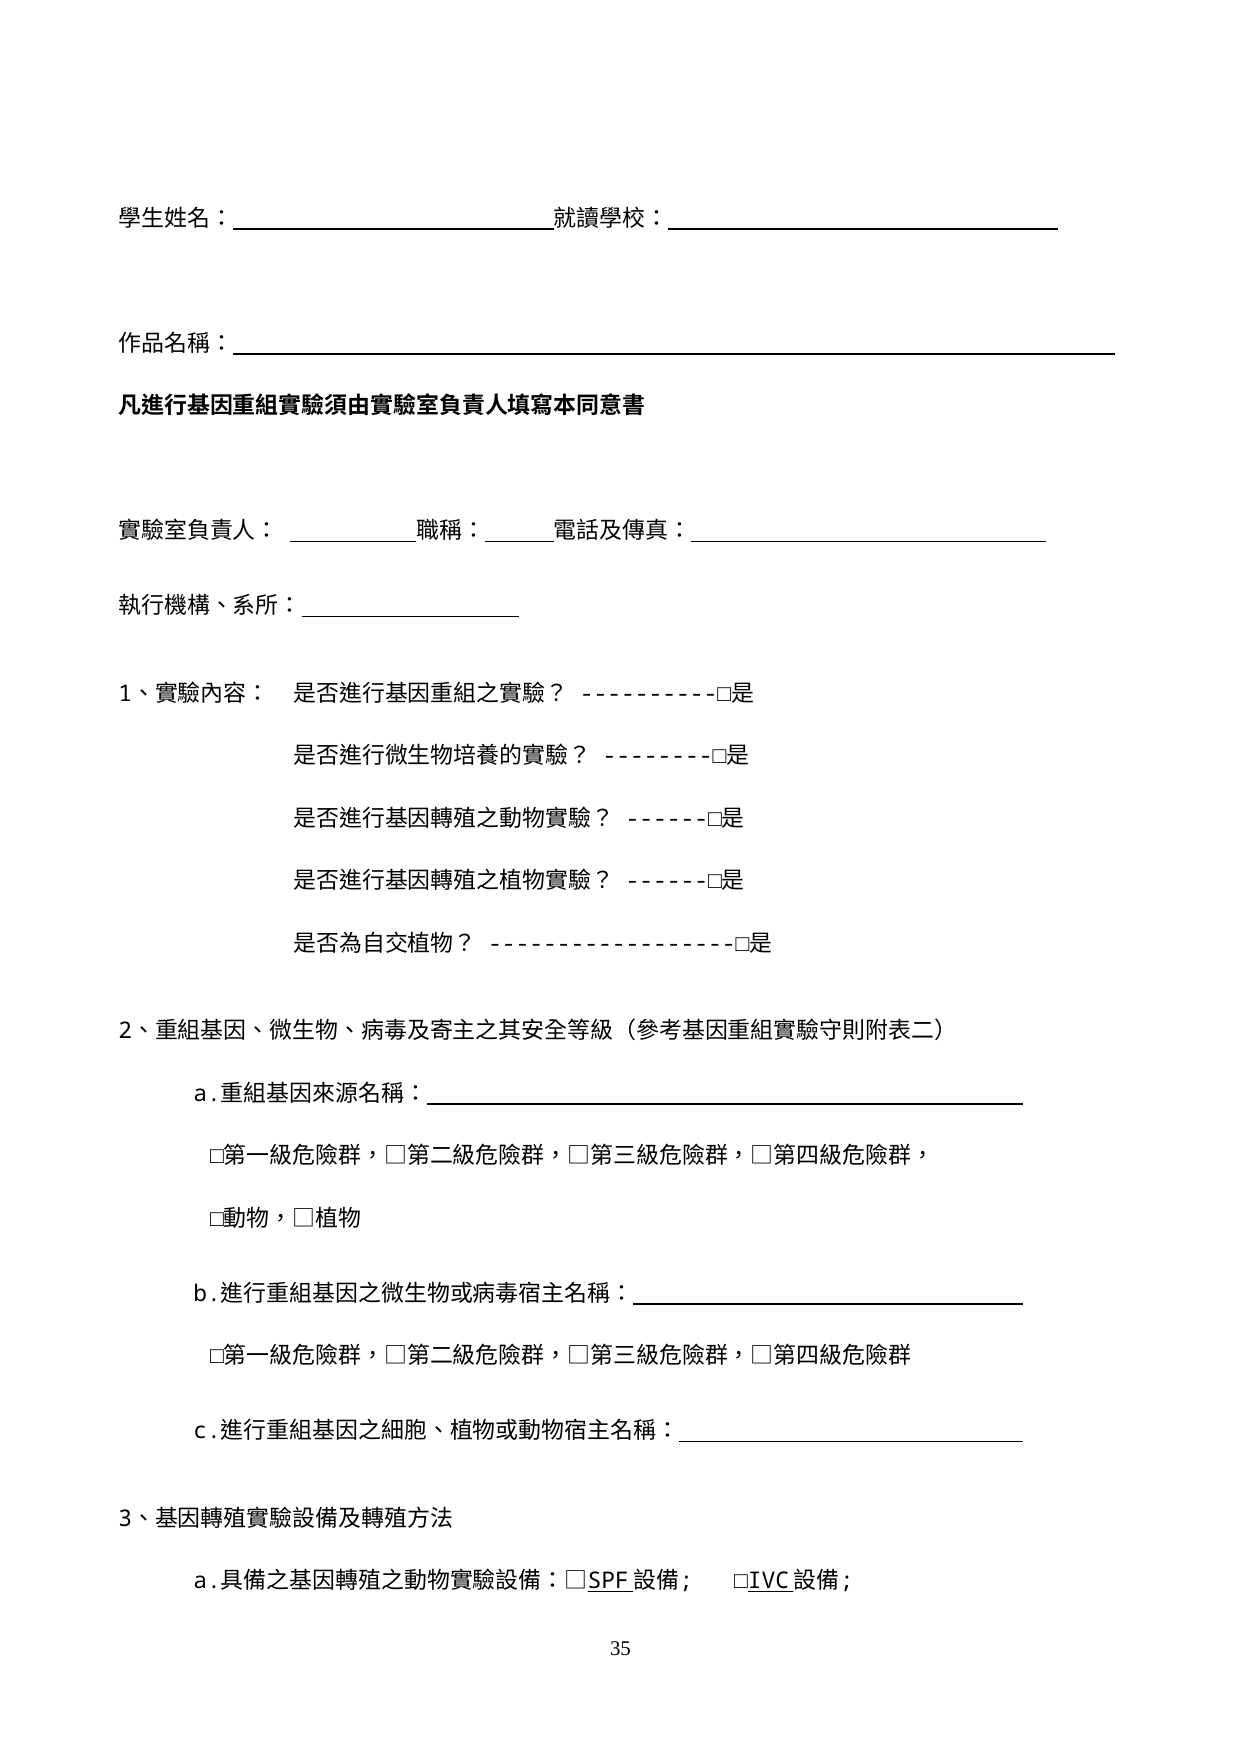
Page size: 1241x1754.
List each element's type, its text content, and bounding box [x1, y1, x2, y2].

text a.具備之基因轉殖之動物實驗設備：□SPF設備; □IVC設備; [193, 1537, 1122, 1600]
text □第一級危險群，□第二級危險群，□第三級危險群，□第四級危險群， [210, 1112, 1122, 1175]
text b.進行重組基因之微生物或病毒宿主名稱： [193, 1250, 1122, 1312]
text 執行機構、系所： [118, 562, 1122, 625]
text 2、重組基因、微生物、病毒及寄主之其安全等級（參考基因重組實驗守則附表二） [118, 987, 1122, 1050]
text 是否進行基因轉殖之植物實驗？ ------□是 [193, 837, 1122, 900]
text □第一級危險群，□第二級危險群，□第三級危險群，□第四級危險群 [210, 1312, 1122, 1375]
text 3、基因轉殖實驗設備及轉殖方法 [118, 1475, 1122, 1537]
text c.進行重組基因之細胞、植物或動物宿主名稱： [193, 1387, 1122, 1450]
text 作品名稱： [118, 300, 1122, 362]
text 學生姓名： 就讀學校： [118, 175, 1122, 237]
text 實驗室負責人： 職稱： 電話及傳真： [118, 487, 1122, 550]
text 是否進行微生物培養的實驗？ --------□是 [193, 712, 1122, 775]
text 是否進行基因轉殖之動物實驗？ ------□是 [193, 775, 1122, 837]
text 是否為自交植物？ ------------------□是 [193, 900, 1122, 962]
text a.重組基因來源名稱： [193, 1050, 1122, 1112]
text □動物，□植物 [210, 1175, 1122, 1237]
text 凡進行基因重組實驗須由實驗室負責人填寫本同意書 [118, 362, 1078, 425]
text 1、實驗內容： 是否進行基因重組之實驗？ ----------□是 [118, 650, 1122, 712]
